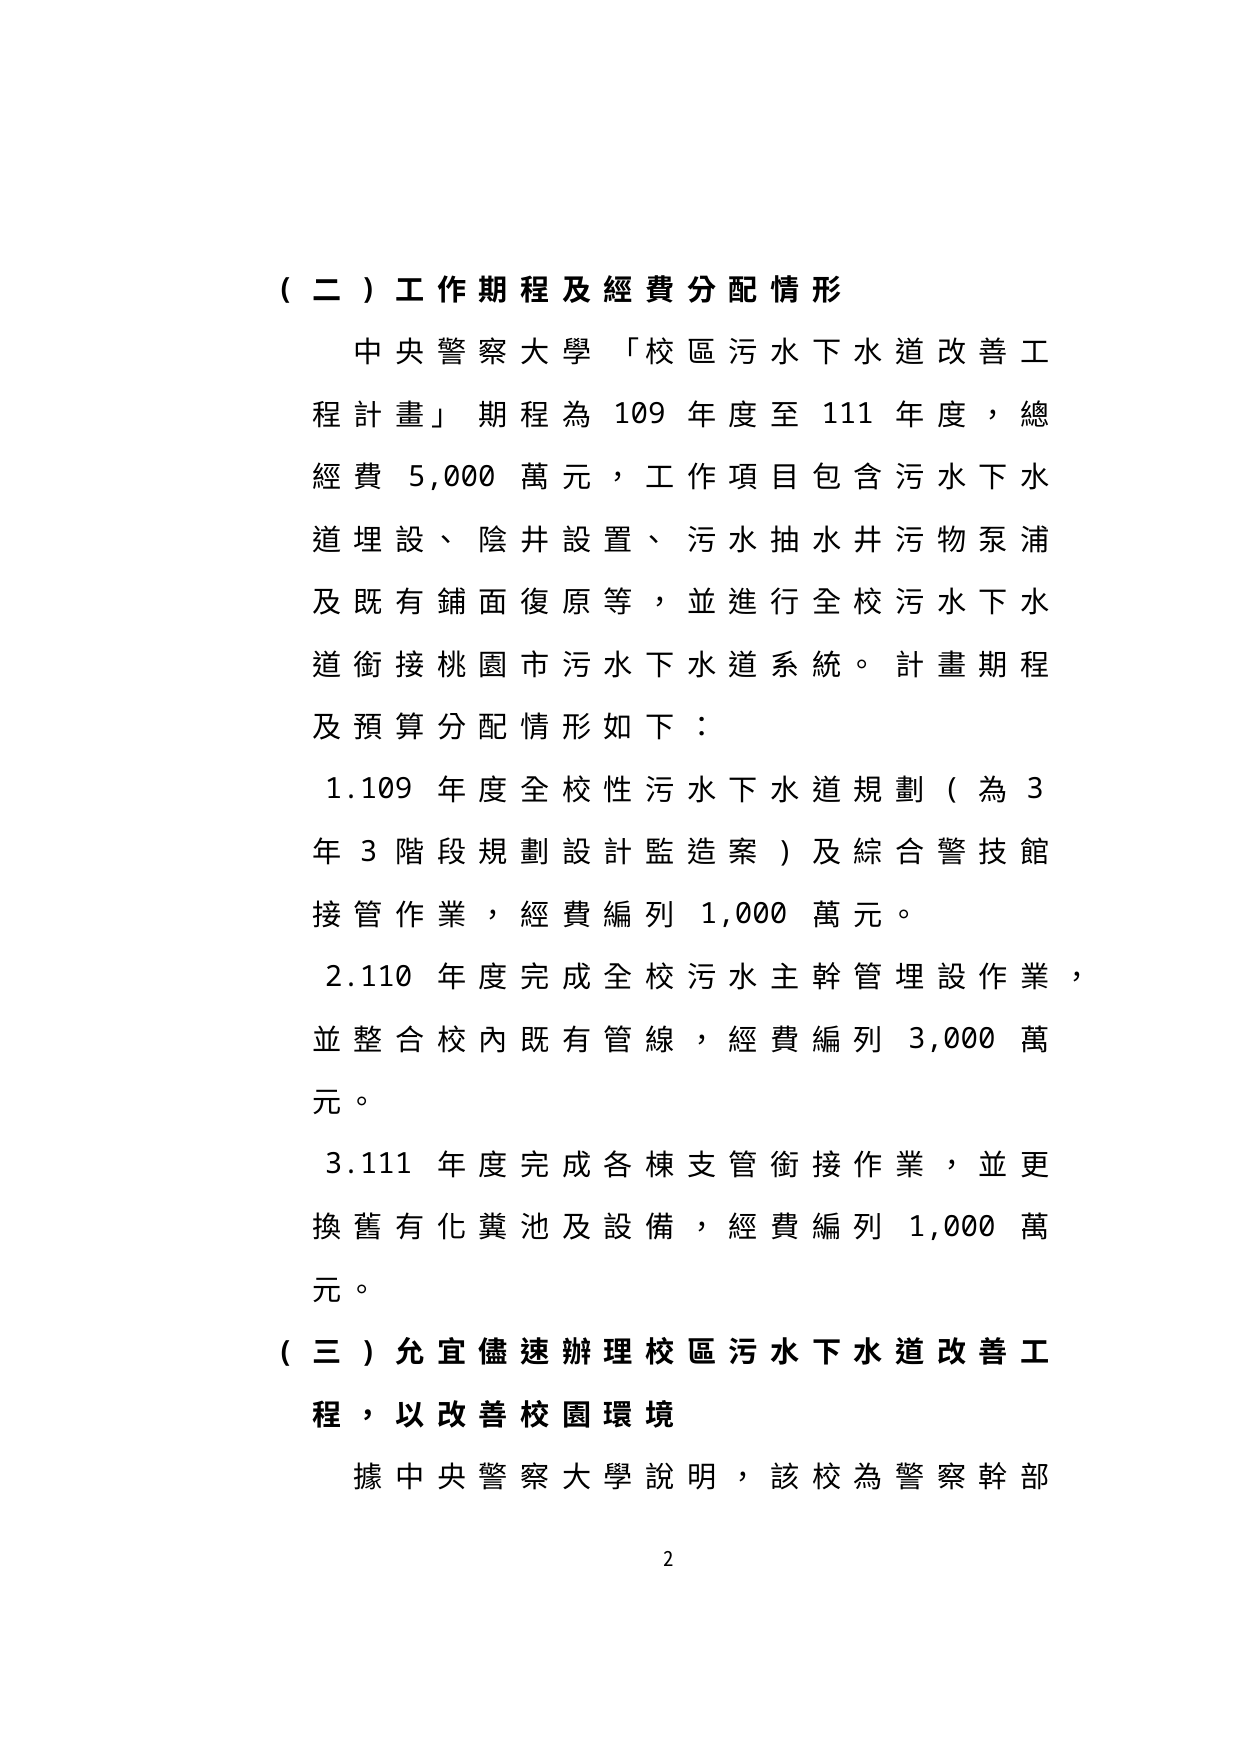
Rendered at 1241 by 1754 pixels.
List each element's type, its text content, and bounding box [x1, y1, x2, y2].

text 2.110年度完成全校污水主幹管埋設作業，並整合校內既有管線，經費編列3,000萬元。 [269, 933, 1056, 1121]
text 1.109年度全校性污水下水道規劃(為3年3階段規劃設計監造案)及綜合警技館接管作業，經費編列1,000萬元。 [269, 746, 1056, 933]
text 3.111年度完成各棟支管銜接作業，並更換舊有化糞池及設備，經費編列1,000萬元。 [269, 1121, 1056, 1308]
text 中央警察大學「校區污水下水道改善工程計畫」期程為109年度至111年度，總經費5,000萬元，工作項目包含污水下水道埋設、陰井設置、污水抽水井污物泵浦及既有鋪面復原等，並進行全校污水下水道銜接桃園市污水下水道系統。計畫期程及預算分配情形如下： [269, 308, 1056, 746]
text (二)工作期程及經費分配情形 [240, 246, 1056, 308]
text 據中央警察大學說明，該校為警察幹部 [269, 1433, 1056, 1496]
text (三)允宜儘速辦理校區污水下水道改善工程，以改善校園環境 [240, 1308, 1056, 1433]
